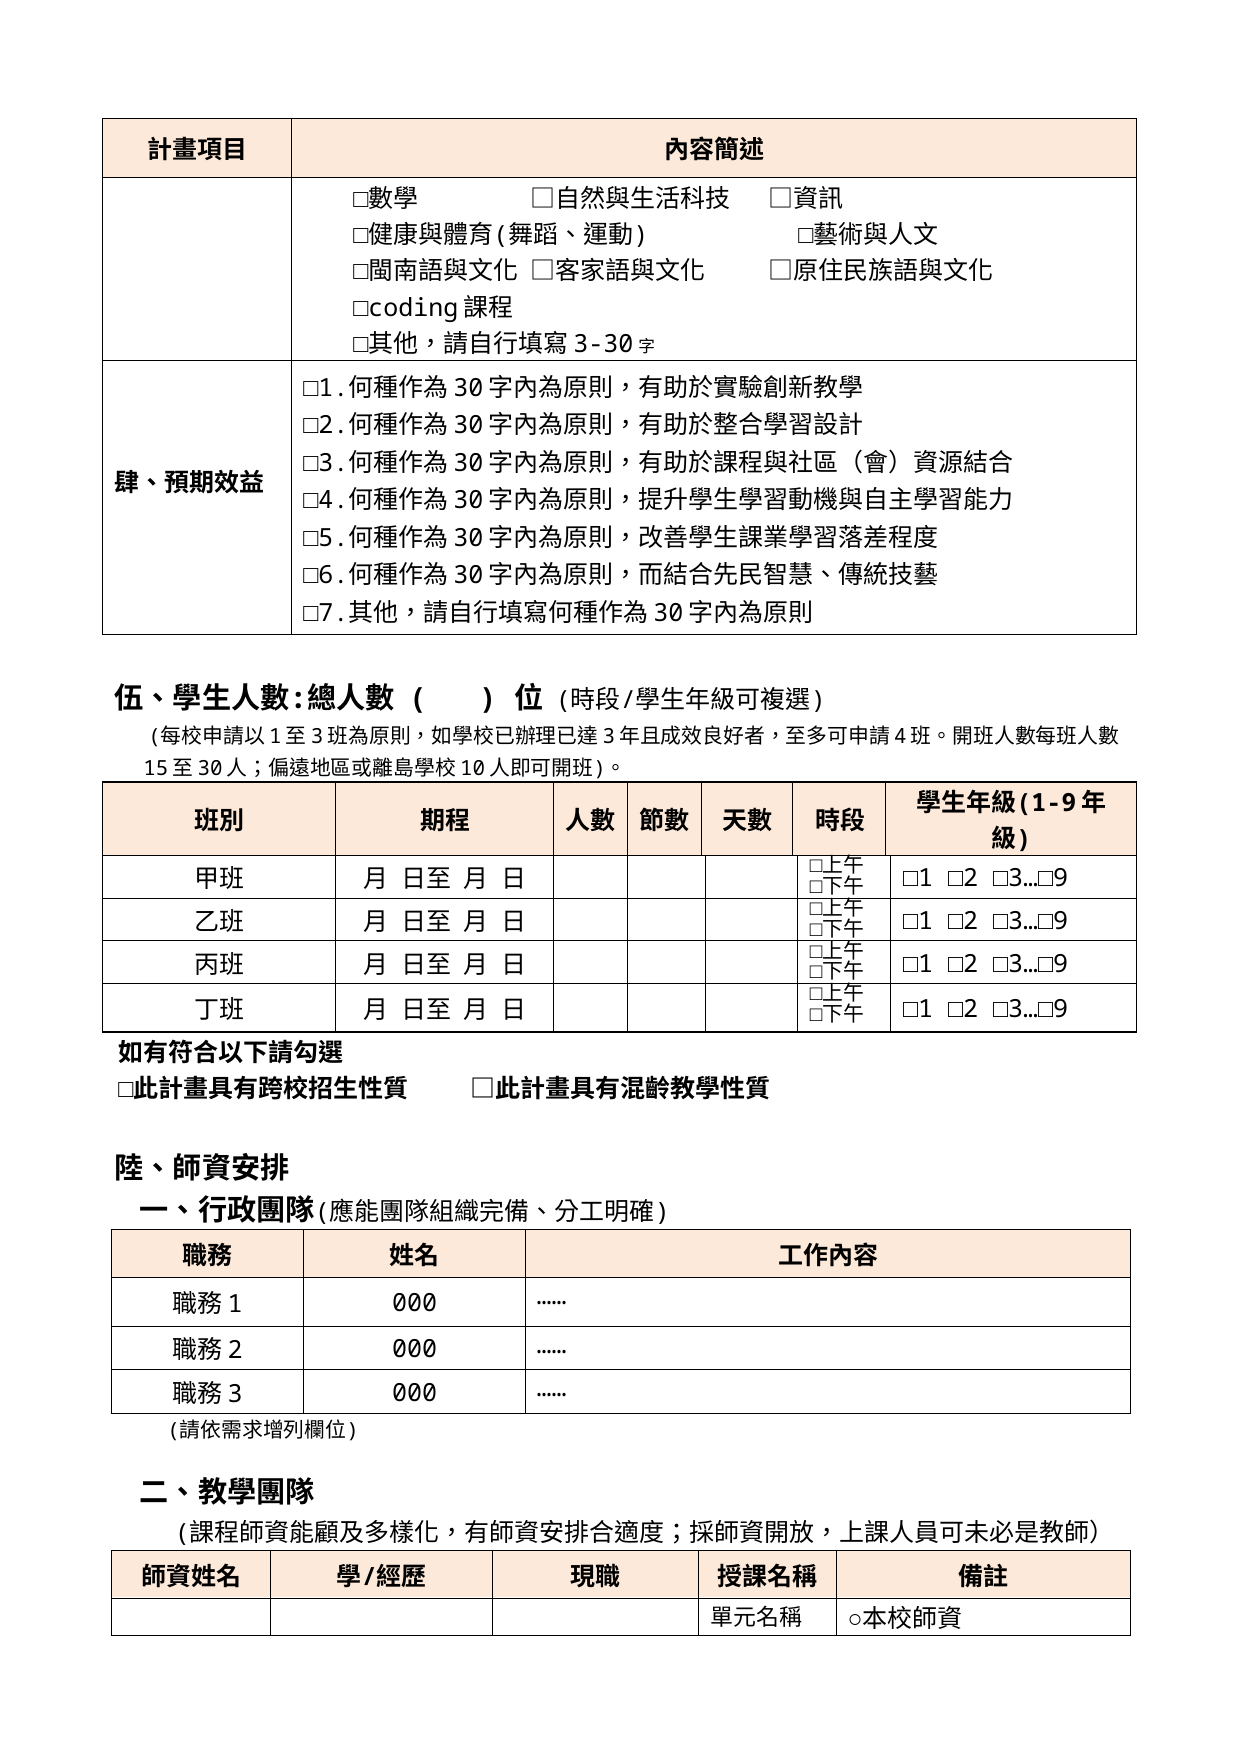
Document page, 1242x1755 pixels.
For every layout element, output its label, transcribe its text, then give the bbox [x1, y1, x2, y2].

table_cell [103, 178, 291, 359]
table_cell [554, 856, 627, 898]
table_cell 甲班 [103, 856, 335, 898]
table_cell 職務2 [112, 1327, 303, 1369]
text 一、行政團隊(應能團隊組織完備、分工明確) [104, 1187, 1123, 1229]
text (請依需求增列欄位) [104, 1413, 1123, 1444]
table_cell □1 □2 □3…□9 [891, 856, 1136, 898]
table_cell □1.何種作為30字內為原則，有助於實驗創新教學 □2.何種作為30字內為原則，有助於整合學習設計 □3.何種作為30字內為原則，有助於課程與社區（會）資源結合 □4.何種作為30字內為原則，提升學生學習動機與自主學習能力 □5.何種作為30字內為原則，改善學生課業學習落差程度 □6.何種作為30字內為原則，而結合先民智慧、傳統技藝 □7.其他，請自行填寫何種作為30字內為原則 [292, 361, 1136, 634]
table_cell □上午 □下午 [798, 899, 890, 940]
table_cell [628, 899, 705, 940]
table_cell □上午 □下午 [798, 941, 890, 983]
table_header 期程 [336, 783, 553, 855]
table_cell 乙班 [103, 899, 335, 940]
table_header 姓名 [304, 1230, 525, 1277]
table_cell □1 □2 □3…□9 [891, 899, 1136, 940]
table_cell 丁班 [103, 984, 335, 1031]
table_cell 職務1 [112, 1278, 303, 1326]
text □此計畫具有跨校招生性質 □此計畫具有混齡教學性質 [118, 1069, 1123, 1105]
table_header 節數 [628, 783, 701, 855]
table_header 師資姓名 [112, 1551, 270, 1597]
table_header 天數 [702, 783, 792, 855]
table_header 學生年級(1-9年級) [886, 783, 1136, 855]
table_cell 000 [304, 1370, 525, 1412]
table_cell [554, 899, 627, 940]
table_cell [628, 941, 705, 983]
table_cell 肆、預期效益 [103, 361, 291, 634]
table_header 人數 [554, 783, 627, 855]
table_cell 月 日至 月 日 [336, 941, 553, 983]
table_cell …… [526, 1327, 1130, 1369]
table_cell 000 [304, 1327, 525, 1369]
table_header 工作內容 [526, 1230, 1130, 1277]
table_header 時段 [793, 783, 885, 855]
table_header 內容簡述 [292, 119, 1136, 177]
table_cell 單元名稱 [699, 1599, 836, 1635]
table_cell [706, 856, 797, 898]
table_header 班別 [103, 783, 335, 855]
table_cell [554, 984, 627, 1031]
table_header 授課名稱 [699, 1551, 836, 1597]
table_header 學/經歷 [271, 1551, 492, 1597]
table_cell □1 □2 □3…□9 [891, 941, 1136, 983]
table_header 計畫項目 [103, 119, 291, 177]
table_header 現職 [493, 1551, 698, 1597]
text 伍、學生人數:總人數 ( ) 位 (時段/學生年級可複選) [44, 675, 1123, 717]
table_cell □上午 □下午 [798, 984, 890, 1031]
text 如有符合以下請勾選 [118, 1033, 1123, 1069]
text (每校申請以1至3班為原則，如學校已辦理已達3年且成效良好者，至多可申請4班。開班人數每班人數15至30人；偏遠地區或離島學校10人即可開班)。 [118, 717, 1123, 781]
table_cell 丙班 [103, 941, 335, 983]
table_cell …… [526, 1370, 1130, 1412]
table_cell [706, 899, 797, 940]
table_cell [628, 856, 705, 898]
table_cell [112, 1599, 270, 1635]
text 陸、師資安排 [44, 1144, 1123, 1187]
table_header 備註 [837, 1551, 1130, 1597]
table_cell [628, 984, 705, 1031]
table_cell …… [526, 1278, 1130, 1326]
text (課程師資能顧及多樣化，有師資安排合適度；採師資開放，上課人員可未必是教師） [104, 1510, 1123, 1550]
table_cell 月 日至 月 日 [336, 984, 553, 1031]
table_cell 000 [304, 1278, 525, 1326]
table_cell ○本校師資 [837, 1599, 1130, 1635]
table_cell ●課程設計理念：100字內為原則(依據前述簡介、分析與需求，而規劃學習 活動並擬具體可行的計畫與行動策略) ●夏日樂學相關課程架構圖：(請上傳相關pdf、png、jpg檔) (非必填，但建議填寫，有助於審查通過。) ●教學策略： ○方案一：100字內為原則教學方法採沉浸式、融入式、生活化設計之程度 ○方案二：100字內為原則學生學習興趣引發程度 ●教材研發(可複選) □自編研發(自編教材比例 ) □坊間教材 □配合坊間教材編修後使用 □其他，請自行填寫3-30字 ●課程型態(可複選) □集中式 □沉浸式 □參與式 □活動式 □講述式 □小組式 □體驗式 □遊戲式 □團體式 □其他，請自行填寫3-30字 ●授課方式(可複選) (不得對學生進行精熟背誦、單向講述、反覆考試等方式之學科加強課程) □講述教學 □角色扮演 □分組學習 □活動表演 □欣賞電影、歌曲等 □實作體驗 □社區踏查/校外參訪 □其他，請自行填寫3-30字 ●課程類別/領域(可複選) □國語文 □英語 □社會 □數學 □自然與生活科技 □資訊 □健康與體育(舞蹈、運動) □藝術與人文 □閩南語與文化 □客家語與文化 □原住民族語與文化 □coding課程 □其他，請自行填寫3-30字 [292, 178, 353, 359]
table_cell [706, 984, 797, 1031]
table_cell □1 □2 □3…□9 [891, 984, 1136, 1031]
table_cell [493, 1599, 698, 1635]
table_cell [554, 941, 627, 983]
text 二、教學團隊 [104, 1469, 1123, 1510]
table_cell 職務3 [112, 1370, 303, 1412]
table_cell [271, 1599, 492, 1635]
table_cell 月 日至 月 日 [336, 899, 553, 940]
table_cell □上午 □下午 [798, 856, 890, 898]
table_header 職務 [112, 1230, 303, 1277]
table_cell [706, 941, 797, 983]
table_cell 月 日至 月 日 [336, 856, 553, 898]
